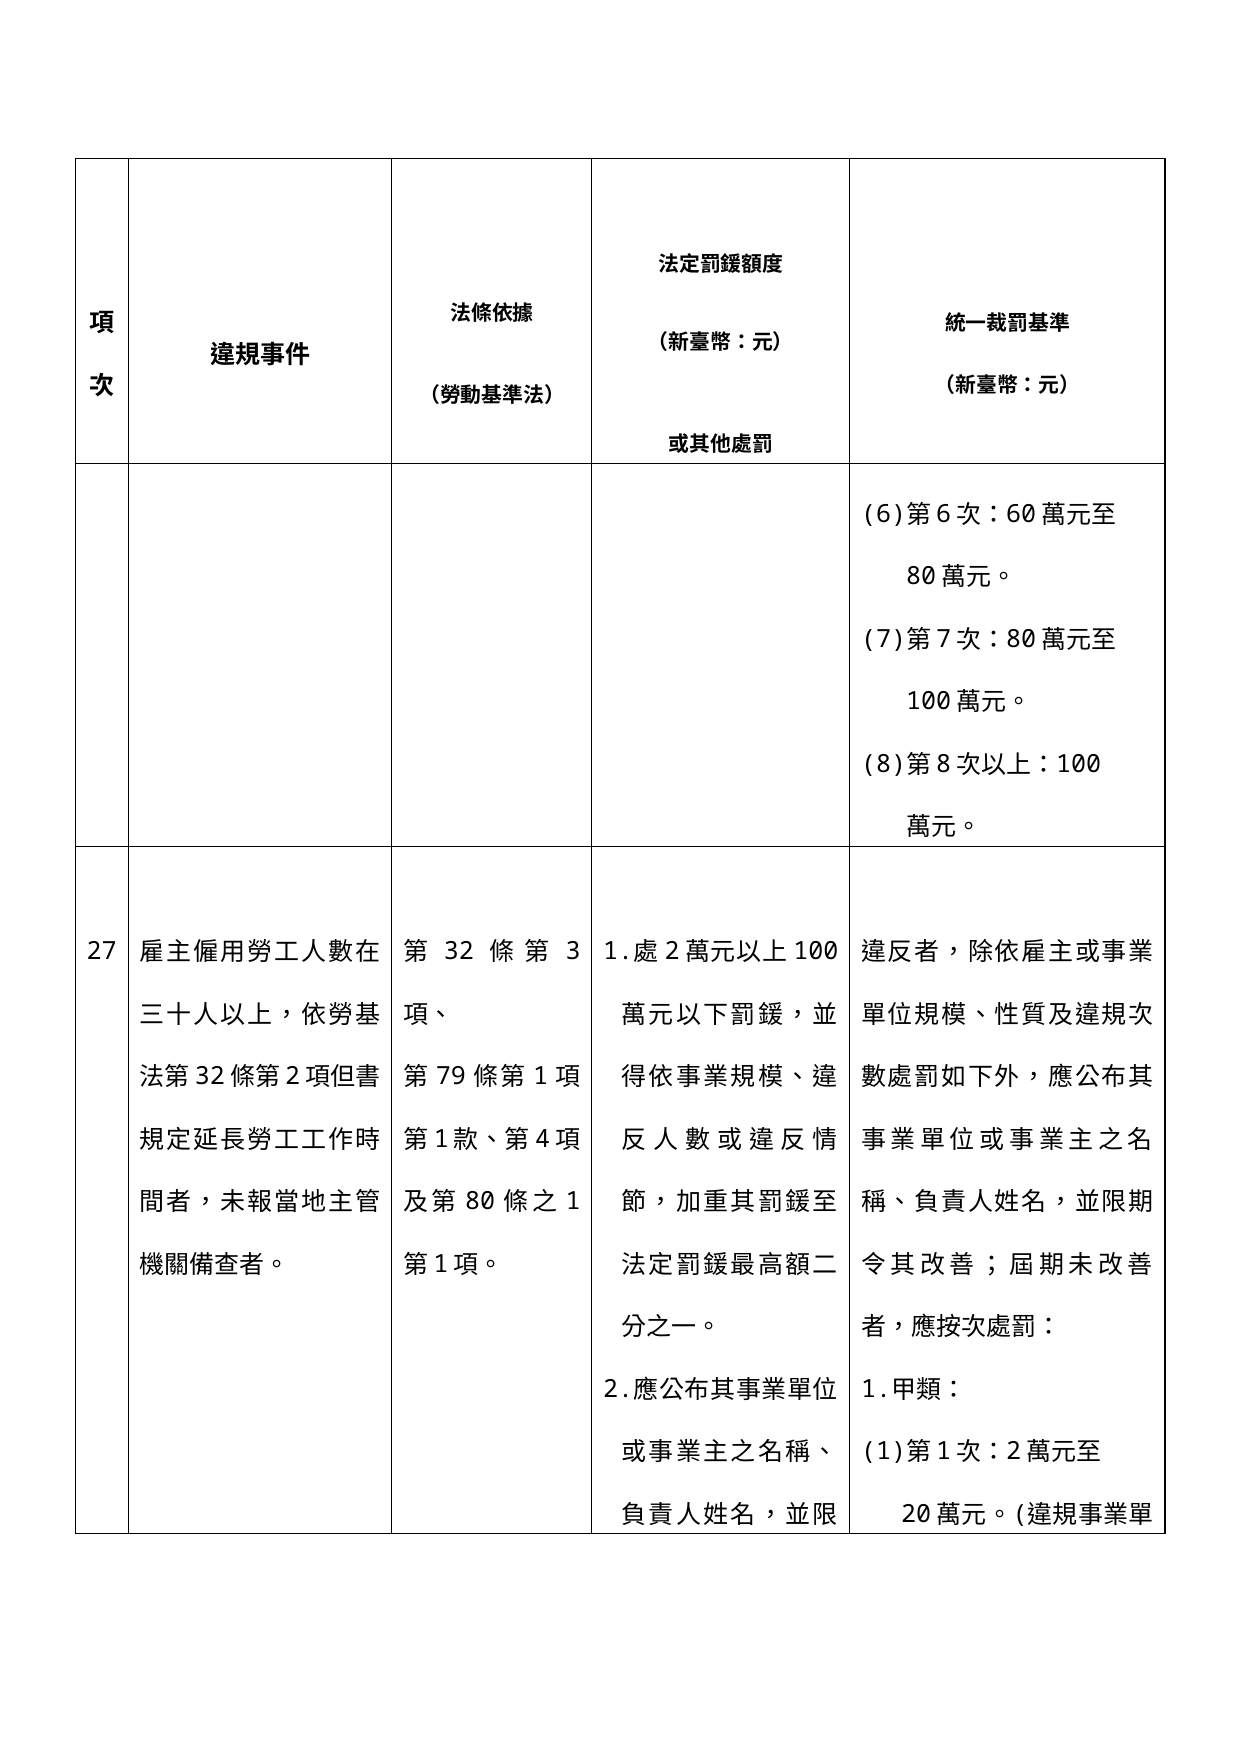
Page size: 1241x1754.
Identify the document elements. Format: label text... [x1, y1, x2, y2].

table_header 法定罰鍰額度 （新臺幣：元） 或其他處罰 [592, 159, 849, 463]
table_cell 27 [76, 847, 128, 1533]
table_cell (6)第6次：60萬元至 80萬元。 (7)第7次：80萬元至 100萬元。 (8)第8次以上：100 萬元。 [850, 464, 1164, 846]
table_cell [129, 464, 391, 846]
table_header 違規事件 [129, 159, 391, 463]
table_cell [592, 464, 849, 846]
table_cell 違反者，除依雇主或事業單位規模、性質及違規次數處罰如下外，應公布其事業單位或事業主之名稱、負責人姓名，並限期令其改善；屆期未改善者，應按次處罰： 1.甲類： (1)第1次：2萬元至 20萬元。(違規事業單 [850, 847, 1164, 1533]
table_header 項次 [76, 159, 128, 463]
table_cell [392, 464, 591, 846]
table_cell 第32條第3項、 第79條第1項第1款、第4項及第80條之1第1項。 [392, 847, 591, 1533]
table_header 法條依據 （勞動基準法） [392, 159, 591, 463]
table_cell [76, 464, 128, 846]
table_cell 1.處2萬元以上100萬元以下罰鍰，並得依事業規模、違反人數或違反情節，加重其罰鍰至法定罰鍰最高額二分之一。 2.應公布其事業單位或事業主之名稱、負責人姓名，並限 [592, 847, 849, 1533]
table_cell 雇主僱用勞工人數在三十人以上，依勞基法第32條第2項但書規定延長勞工工作時間者，未報當地主管機關備查者。 [129, 847, 391, 1533]
table_header 統一裁罰基準 （新臺幣：元） [850, 159, 1164, 463]
